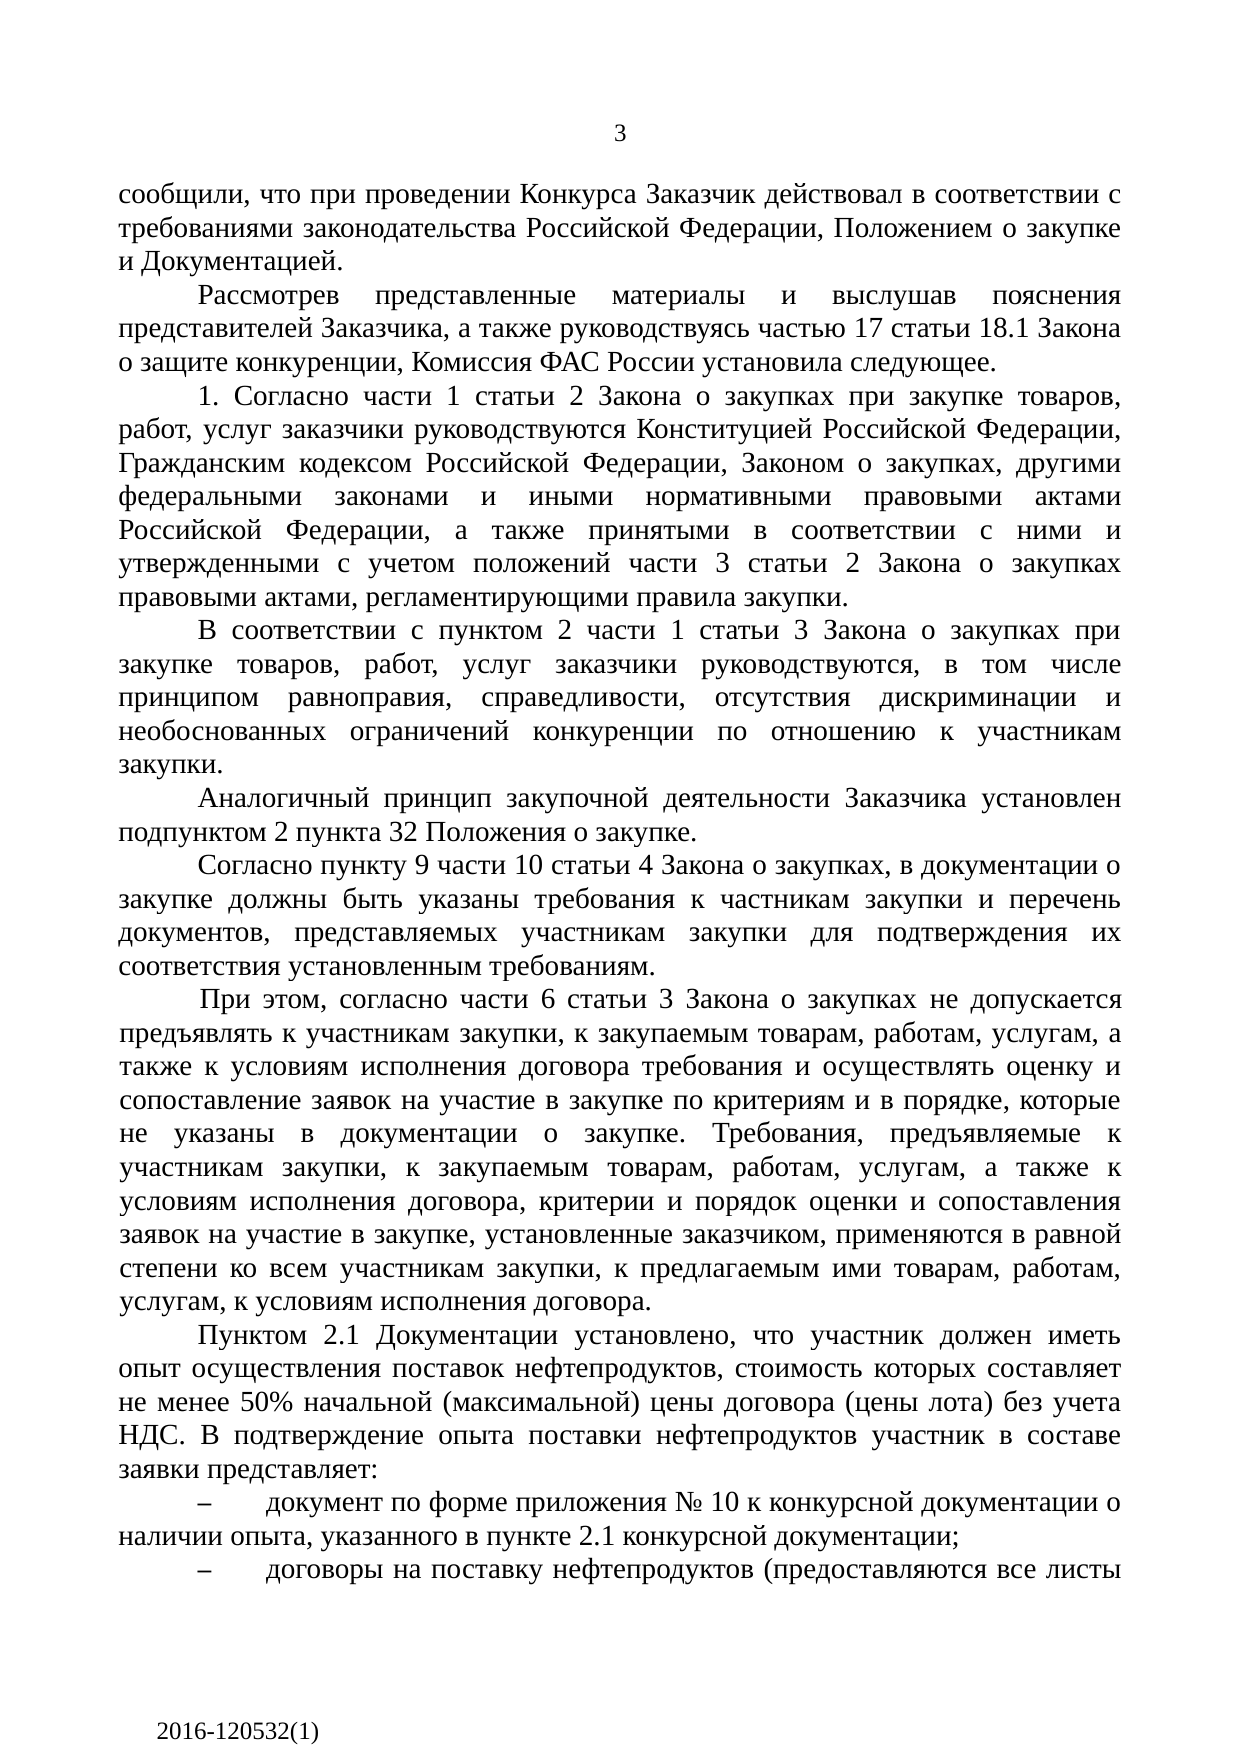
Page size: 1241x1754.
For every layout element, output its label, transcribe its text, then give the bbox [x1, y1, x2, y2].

text Пунктом 2.1 Документации установлено, что участник должен иметь опыт осуществления поставок нефтепродуктов, стоимость которых составляет не менее 50% начальной (максимальной) цены договора (цены лота) без учета НДС. В подтверждение опыта поставки нефтепродуктов участник в составе заявки представляет: [118, 1317, 1122, 1484]
text В соответствии с пунктом 2 части 1 статьи 3 Закона о закупках при закупке товаров, работ, услуг заказчики руководствуются, в том числе принципом равноправия, справедливости, отсутствия дискриминации и необоснованных ограничений конкуренции по отношению к участникам закупки. [118, 612, 1122, 780]
text Рассмотрев представленные материалы и выслушав пояснения представителей Заказчика, а также руководствуясь частью 17 статьи 18.1 Закона о защите конкуренции, Комиссия ФАС России установила следующее. [118, 277, 1122, 378]
text При этом, согласно части 6 статьи 3 Закона о закупках не допускается предъявлять к участникам закупки, к закупаемым товарам, работам, услугам, а также к условиям исполнения договора требования и осуществлять оценку и сопоставление заявок на участие в закупке по критериям и в порядке, которые не указаны в документации о закупке. Требования, предъявляемые к участникам закупки, к закупаемым товарам, работам, услугам, а также к условиям исполнения договора, критерии и порядок оценки и сопоставления заявок на участие в закупке, установленные заказчиком, применяются в равной степени ко всем участникам закупки, к предлагаемым ими товарам, работам, услугам, к условиям исполнения договора. [119, 981, 1122, 1317]
text Аналогичный принцип закупочной деятельности Заказчика установлен подпунктом 2 пункта 32 Положения о закупке. [118, 780, 1122, 847]
list документ по форме приложения № 10 к конкурсной документации о наличии опыта, указанного в пункте 2.1 конкурсной документации; [118, 1484, 1122, 1552]
text Согласно пункту 9 части 10 статьи 4 Закона о закупках, в документации о закупке должны быть указаны требования к частникам закупки и перечень документов, представляемых участникам закупки для подтверждения их соответствия установленным требованиям. [118, 847, 1122, 981]
list договоры на поставку нефтепродуктов (предоставляются все листы [118, 1552, 1122, 1585]
text 1. Согласно части 1 статьи 2 Закона о закупках при закупке товаров, работ, услуг заказчики руководствуются Конституцией Российской Федерации, Гражданским кодексом Российской Федерации, Законом о закупках, другими федеральными законами и иными нормативными правовыми актами Российской Федерации, а также принятыми в соответствии с ними и утвержденными с учетом положений части 3 статьи 2 Закона о закупках правовыми актами, регламентирующими правила закупки. [118, 378, 1122, 612]
text сообщили, что при проведении Конкурса Заказчик действовал в соответствии с требованиями законодательства Российской Федерации, Положением о закупке и Документацией. [118, 176, 1122, 277]
